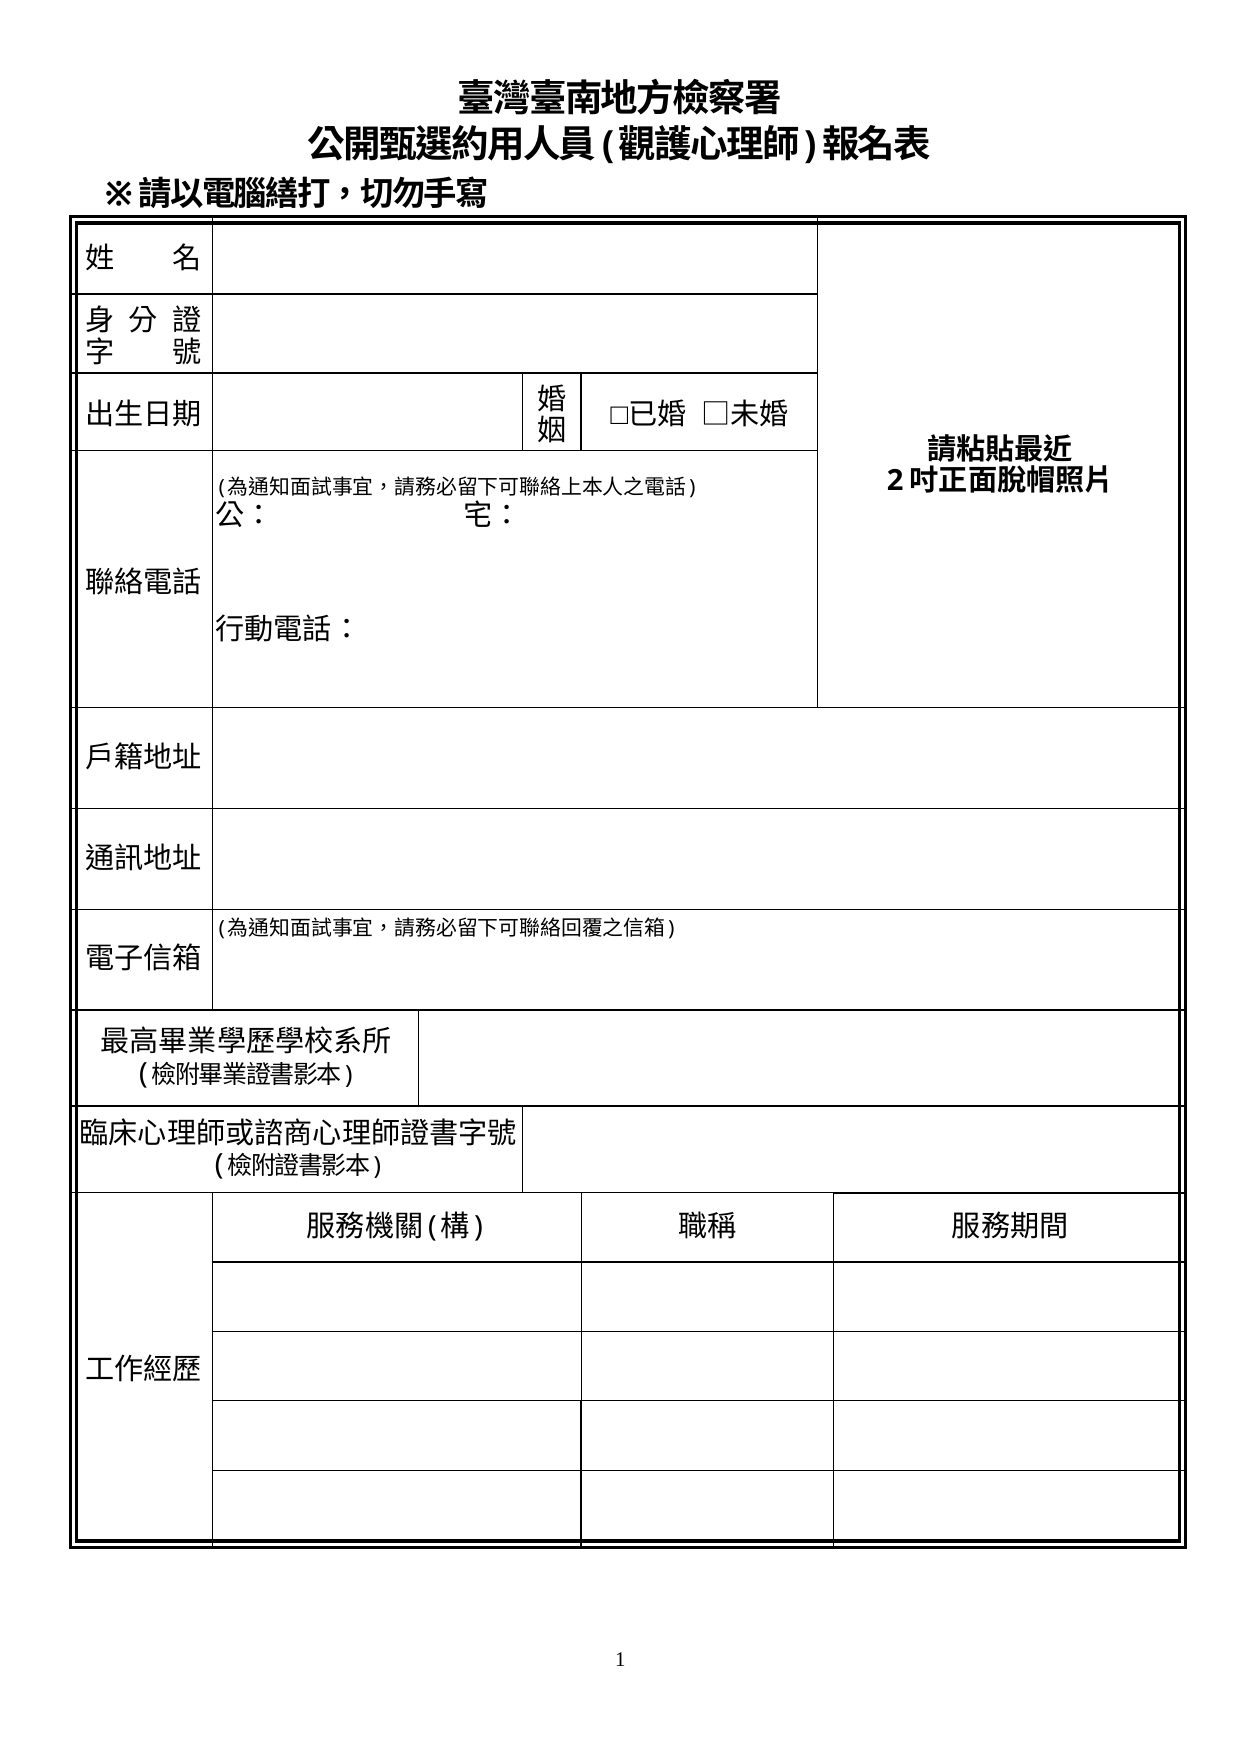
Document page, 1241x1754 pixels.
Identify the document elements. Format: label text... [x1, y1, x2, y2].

table_cell [213, 295, 817, 372]
table_cell [834, 1263, 1178, 1331]
table_cell 聯絡電話 [78, 451, 212, 707]
table_cell (為通知面試事宜，請務必留下可聯絡上本人之電話) 公： 宅： 行動電話： [213, 451, 817, 707]
table_cell [213, 374, 522, 449]
table_cell 戶籍地址 [78, 708, 212, 808]
table_cell [213, 1263, 581, 1331]
table_cell 服務機關(構) [213, 1193, 581, 1261]
table_cell (為通知面試事宜，請務必留下可聯絡回覆之信箱) [213, 910, 1178, 1009]
table_cell 身 分 證 字 號 [78, 295, 212, 372]
table_cell [523, 1107, 1178, 1192]
table_cell [834, 1332, 1178, 1400]
table_cell [213, 1401, 580, 1470]
table_cell 臨床心理師或諮商心理師證書字號 (檢附證書影本) [78, 1107, 522, 1192]
table_cell [834, 1401, 1178, 1470]
text 臺灣臺南地方檢察署 [187, 75, 1053, 121]
table_cell 服務期間 [834, 1194, 1178, 1261]
table_cell 職稱 [582, 1193, 833, 1261]
table_cell [582, 1332, 833, 1400]
text ※請以電腦繕打，切勿手寫 [99, 167, 1053, 215]
table_header 姓 名 [74, 218, 212, 293]
table_cell □已婚 □未婚 [582, 374, 817, 449]
table_cell [582, 1471, 833, 1539]
table_cell 工作經歷 [78, 1193, 212, 1539]
table_cell [582, 1401, 833, 1470]
table_cell 出生日期 [78, 374, 212, 449]
table_cell 通訊地址 [78, 809, 212, 908]
table_cell [213, 1332, 581, 1400]
table_cell [582, 1263, 833, 1331]
table_header [213, 225, 817, 293]
table_cell [213, 1471, 580, 1539]
table_cell [419, 1011, 1178, 1105]
table_header 請粘貼最近 2吋正面脫帽照片 [818, 218, 1183, 707]
table_cell 最高畢業學歷學校系所 (檢附畢業證書影本) [78, 1011, 418, 1105]
text 公開甄選約用人員(觀護心理師)報名表 [187, 121, 1053, 167]
table_cell 婚姻 [523, 374, 580, 449]
table_cell 電子信箱 [78, 910, 212, 1009]
table_cell [834, 1471, 1178, 1539]
table_cell [213, 708, 1178, 808]
table_cell [213, 809, 1178, 908]
